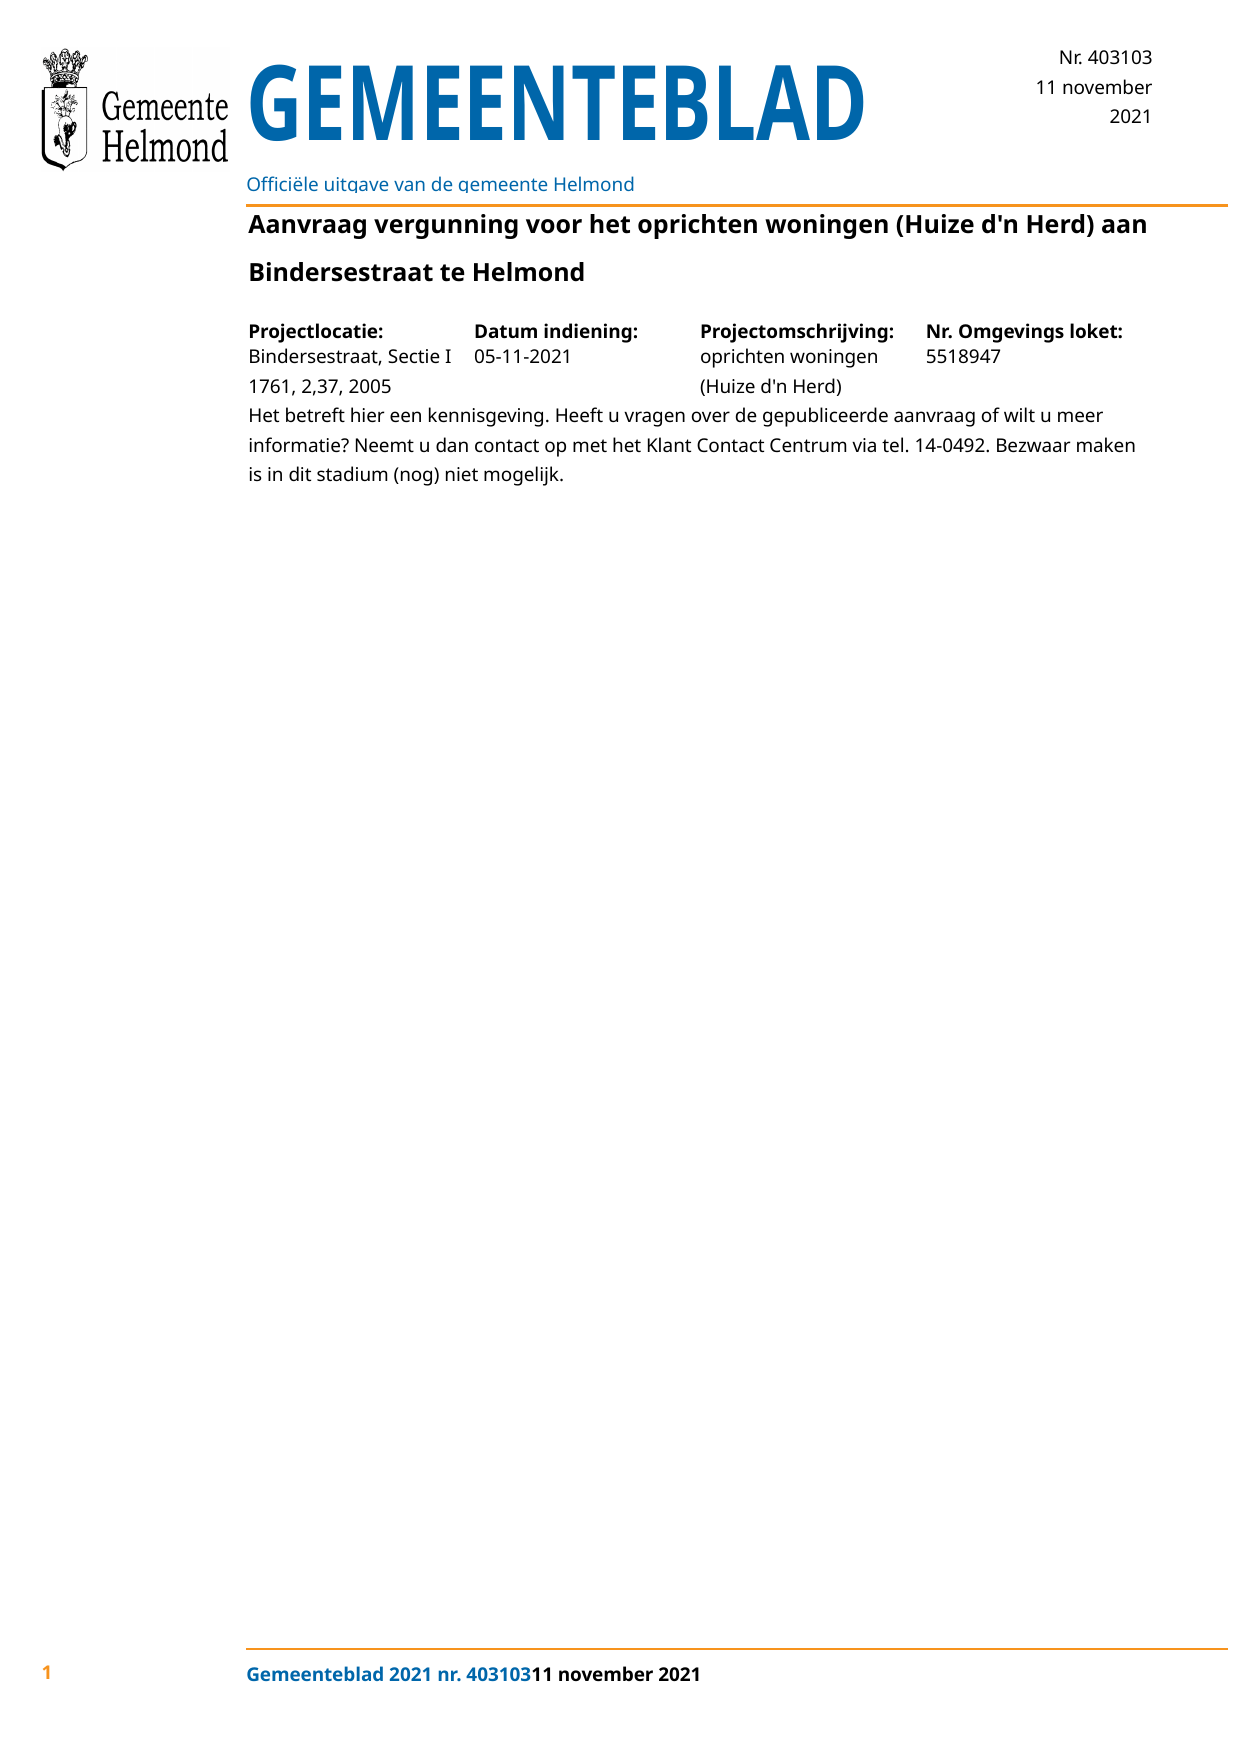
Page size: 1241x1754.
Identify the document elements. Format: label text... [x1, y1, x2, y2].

table_header Projectomschrijving: [700, 318, 926, 344]
text Het betreft hier een kennisgeving. Heeft u vragen over de gepubliceerde aanvraag of wilt u meer informatie? Neemt u dan contact op met het Klant Contact Centrum via tel. 14-0492. Bezwaar maken is in dit stadium (nog) niet mogelijk. [248, 402, 1152, 487]
table_cell Bindersestraat, Sectie I 1761, 2,37, 2005 [248, 344, 474, 399]
table_header Datum indiening: [474, 318, 700, 344]
table_cell 05-11-2021 [474, 344, 700, 399]
table_cell 5518947 [926, 344, 1152, 399]
table_header Nr. Omgevings loket: [926, 318, 1152, 344]
table_header Projectlocatie: [248, 318, 474, 344]
table_cell oprichten woningen (Huize d'n Herd) [700, 344, 926, 399]
picture [41, 47, 231, 172]
text Aanvraag vergunning voor het oprichten woningen (Huize d'n Herd) aan Bindersestraat te Helmond [248, 207, 1152, 288]
